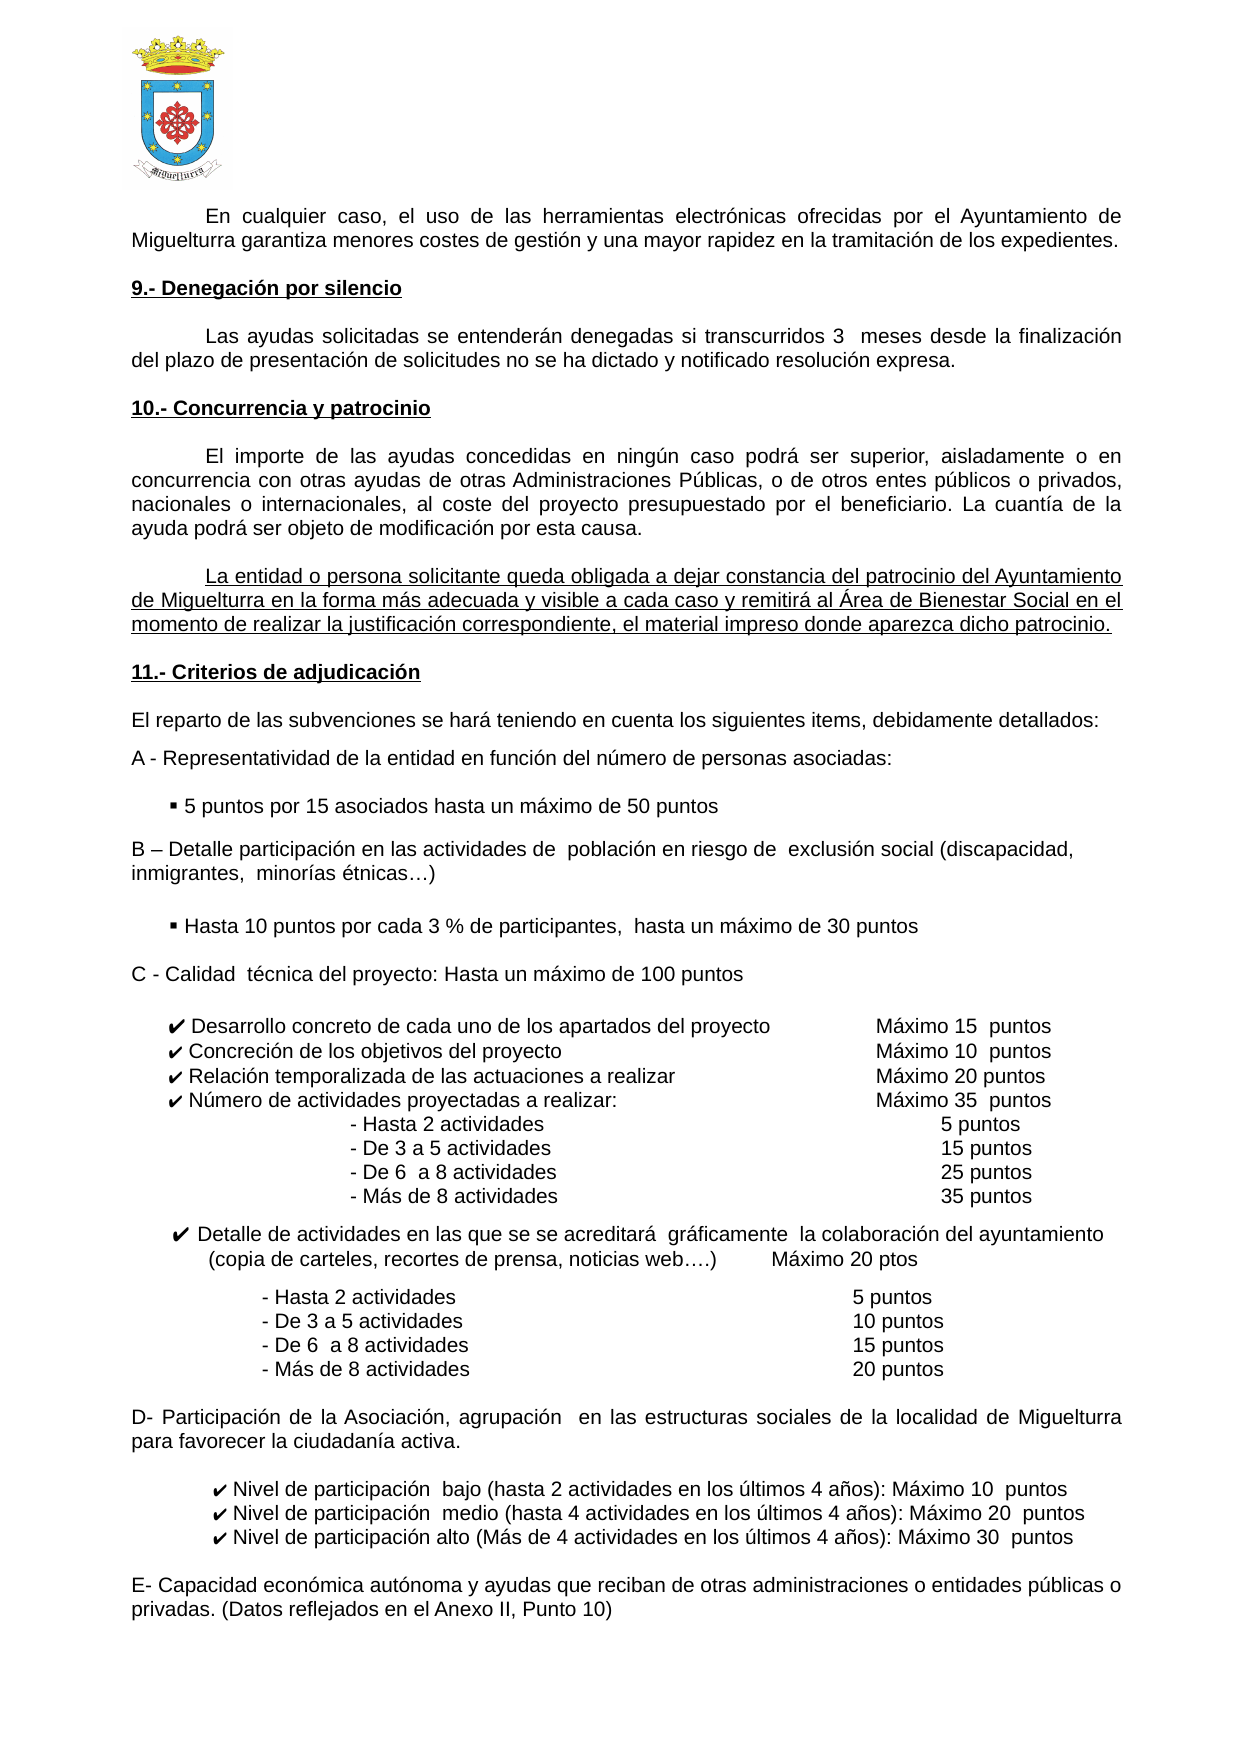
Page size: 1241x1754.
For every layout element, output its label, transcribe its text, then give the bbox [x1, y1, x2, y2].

text B – Detalle participación en las actividades de población en riesgo de exclusión social (discapacidad, inmigrantes, minorías étnicas…) [131, 837, 1123, 885]
list Nivel de participación bajo (hasta 2 actividades en los últimos 4 años): Máximo 10 puntos [161, 1477, 1123, 1501]
list 5 puntos por 15 asociados hasta un máximo de 50 puntos [131, 794, 1123, 818]
text El reparto de las subvenciones se hará teniendo en cuenta los siguientes items, debidamente detallados: [131, 707, 1123, 731]
list Relación temporalizada de las actuaciones a realizar Máximo 20 puntos [131, 1063, 1123, 1087]
text En cualquier caso, el uso de las herramientas electrónicas ofrecidas por el Ayuntamiento de Miguelturra garantiza menores costes de gestión y una mayor rapidez en la tramitación de los expedientes. [131, 204, 1123, 252]
list Nivel de participación medio (hasta 4 actividades en los últimos 4 años): Máximo 20 puntos [161, 1501, 1123, 1525]
list - De 6 a 8 actividades 15 puntos [224, 1333, 1123, 1357]
text El importe de las ayudas concedidas en ningún caso podrá ser superior, aisladamente o en concurrencia con otras ayudas de otras Administraciones Públicas, o de otros entes públicos o privados, nacionales o internacionales, al coste del proyecto presupuestado por el beneficiario. La cuantía de la ayuda podrá ser objeto de modificación por esta causa. [131, 444, 1123, 540]
text - Hasta 2 actividades 5 puntos [350, 1112, 1123, 1136]
list - De 3 a 5 actividades 10 puntos [224, 1309, 1123, 1333]
list Concreción de los objetivos del proyecto Máximo 10 puntos [131, 1039, 1123, 1063]
list - Más de 8 actividades 20 puntos [224, 1357, 1123, 1381]
text momento de realizar la justificación correspondiente, el material impreso donde aparezca dicho patrocinio. [131, 610, 1123, 636]
text E- Capacidad económica autónoma y ayudas que reciban de otras administraciones o entidades públicas o privadas. (Datos reflejados en el Anexo II, Punto 10) [131, 1573, 1123, 1621]
text - Más de 8 actividades 35 puntos [350, 1183, 1123, 1207]
text 10.- Concurrencia y patrocinio [131, 396, 1123, 420]
list Nivel de participación alto (Más de 4 actividades en los últimos 4 años): Máximo 30 puntos [161, 1525, 1123, 1549]
text C - Calidad técnica del proyecto: Hasta un máximo de 100 puntos [131, 962, 1123, 986]
text 11.- Criterios de adjudicación [131, 659, 1123, 683]
text 9.- Denegación por silencio [131, 276, 1123, 300]
text La entidad o persona solicitante queda obligada a dejar constancia del patrocinio del Ayuntamiento de Miguelturra en la forma más adecuada y visible a cada caso y remitirá al Área de Bienestar Social en el [131, 564, 1123, 609]
list Detalle de actividades en las que se se acreditará gráficamente la colaboración del ayuntamiento (copia de carteles, recortes de prensa, noticias web….) Máximo 20 ptos [173, 1222, 1123, 1271]
picture [122, 27, 234, 190]
list - Hasta 2 actividades 5 puntos [224, 1285, 1123, 1309]
text D- Participación de la Asociación, agrupación en las estructuras sociales de la localidad de Miguelturra para favorecer la ciudadanía activa. [131, 1405, 1123, 1453]
list Desarrollo concreto de cada uno de los apartados del proyecto Máximo 15 puntos [131, 1014, 1123, 1039]
text - De 6 a 8 actividades 25 puntos [350, 1159, 1123, 1183]
list Número de actividades proyectadas a realizar: Máximo 35 puntos [131, 1087, 1123, 1112]
text Las ayudas solicitadas se entenderán denegadas si transcurridos 3 meses desde la finalización del plazo de presentación de solicitudes no se ha dictado y notificado resolución expresa. [131, 324, 1123, 372]
text - De 3 a 5 actividades 15 puntos [350, 1136, 1123, 1159]
text A - Representatividad de la entidad en función del número de personas asociadas: [131, 746, 1123, 770]
list Hasta 10 puntos por cada 3 % de participantes, hasta un máximo de 30 puntos [131, 914, 1123, 938]
